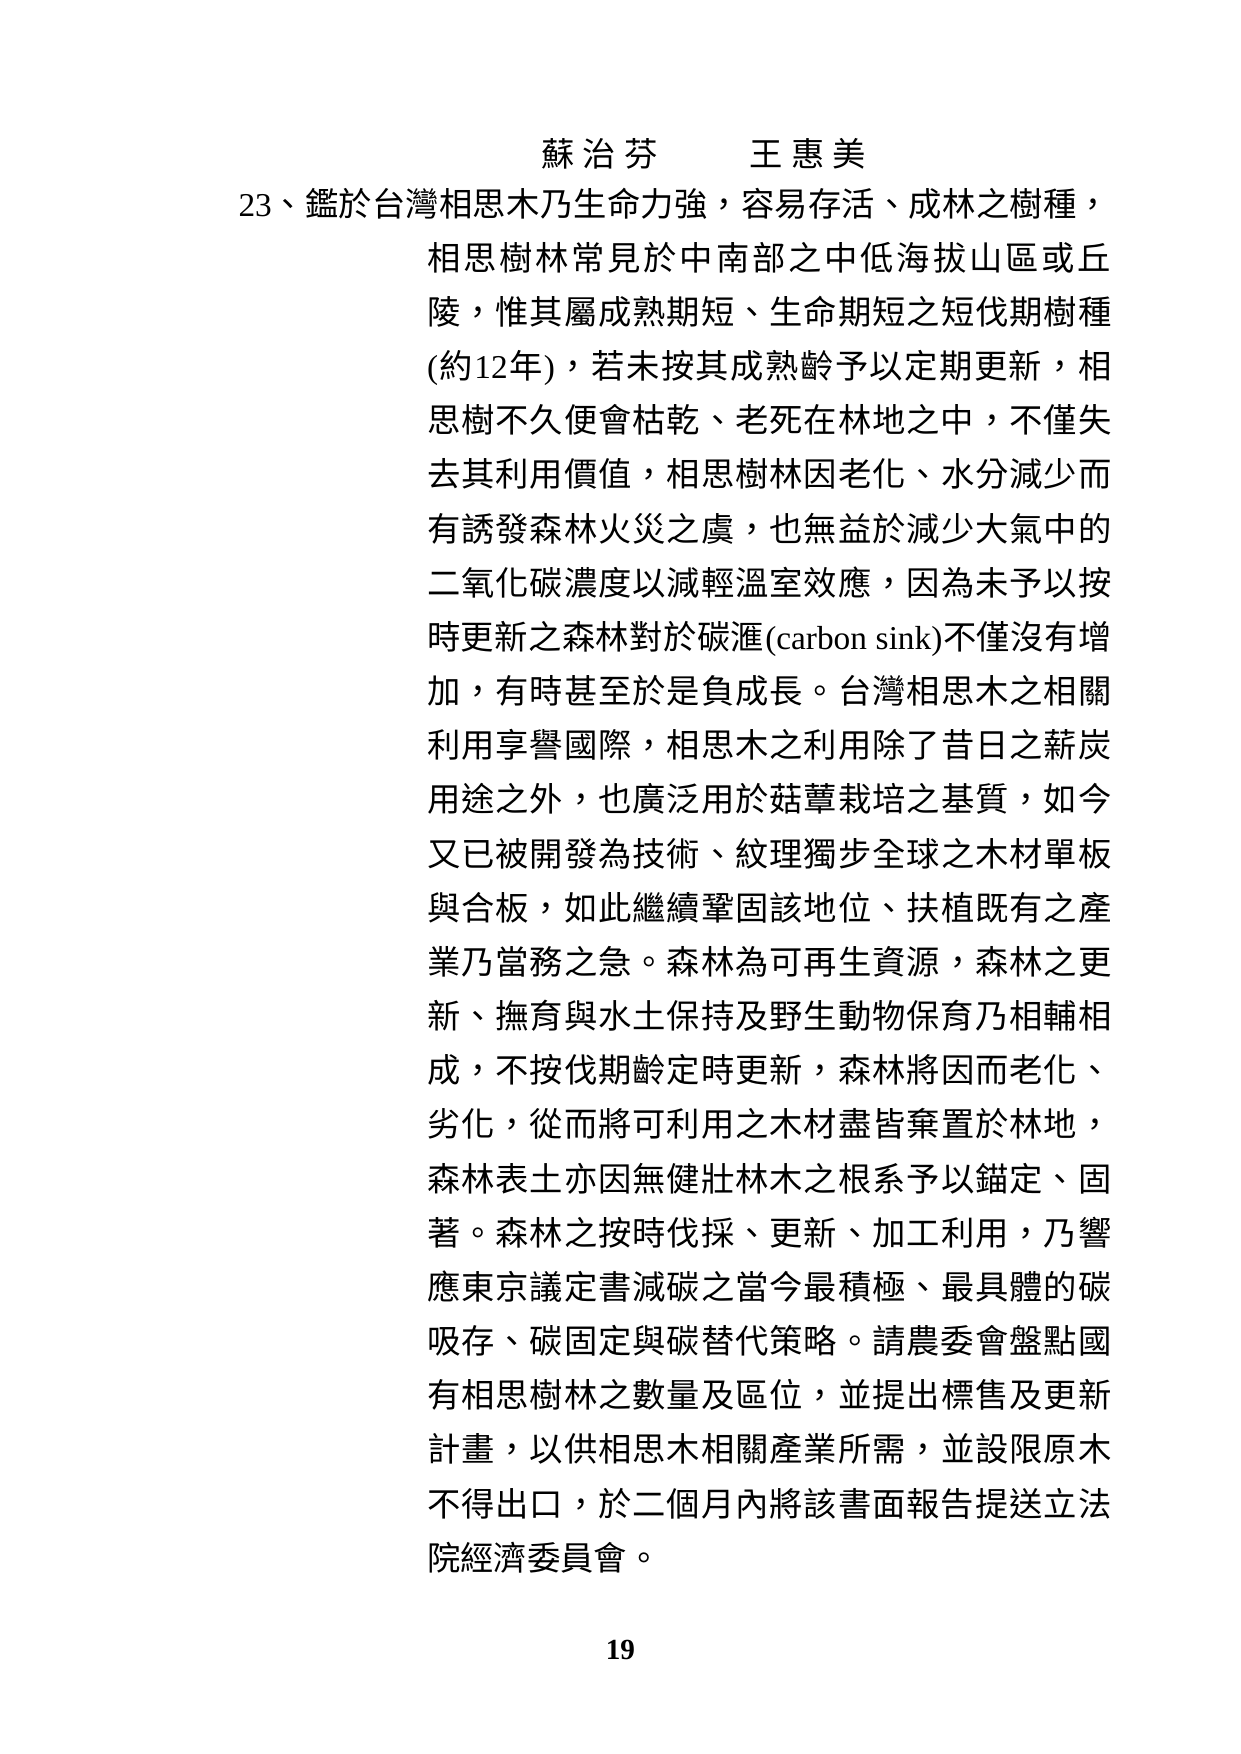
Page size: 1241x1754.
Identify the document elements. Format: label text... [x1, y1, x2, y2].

list 鑑於台灣相思木乃生命力強，容易存活、成林之樹種，相思樹林常見於中南部之中低海拔山區或丘陵，惟其屬成熟期短、生命期短之短伐期樹種(約12年)，若未按其成熟齡予以定期更新，相思樹不久便會枯乾、老死在林地之中，不僅失去其利用價值，相思樹林因老化、水分減少而有誘發森林火災之虞，也無益於減少大氣中的二氧化碳濃度以減輕溫室效應，因為未予以按時更新之森林對於碳滙(carbon sink)不僅沒有增加，有時甚至於是負成長。台灣相思木之相關利用享譽國際，相思木之利用除了昔日之薪炭用途之外，也廣泛用於菇蕈栽培之基質，如今又已被開發為技術、紋理獨步全球之木材單板與合板，如此繼續鞏固該地位、扶植既有之產業乃當務之急。森林為可再生資源，森林之更新、撫育與水土保持及野生動物保育乃相輔相成，不按伐期齡定時更新，森林將因而老化、劣化，從而將可利用之木材盡皆棄置於林地，森林表土亦因無健壯林木之根系予以錨定、固著。森林之按時伐採、更新、加工利用，乃響應東京議定書減碳之當今最積極、最具體的碳吸存、碳固定與碳替代策略。請農委會盤點國有相思樹林之數量及區位，並提出標售及更新計畫，以供相思木相關產業所需，並設限原木不得出口，於二個月內將該書面報告提送立法院經濟委員會。 [238, 173, 1111, 1581]
text 蘇治芬 王惠美 [394, 110, 1016, 173]
